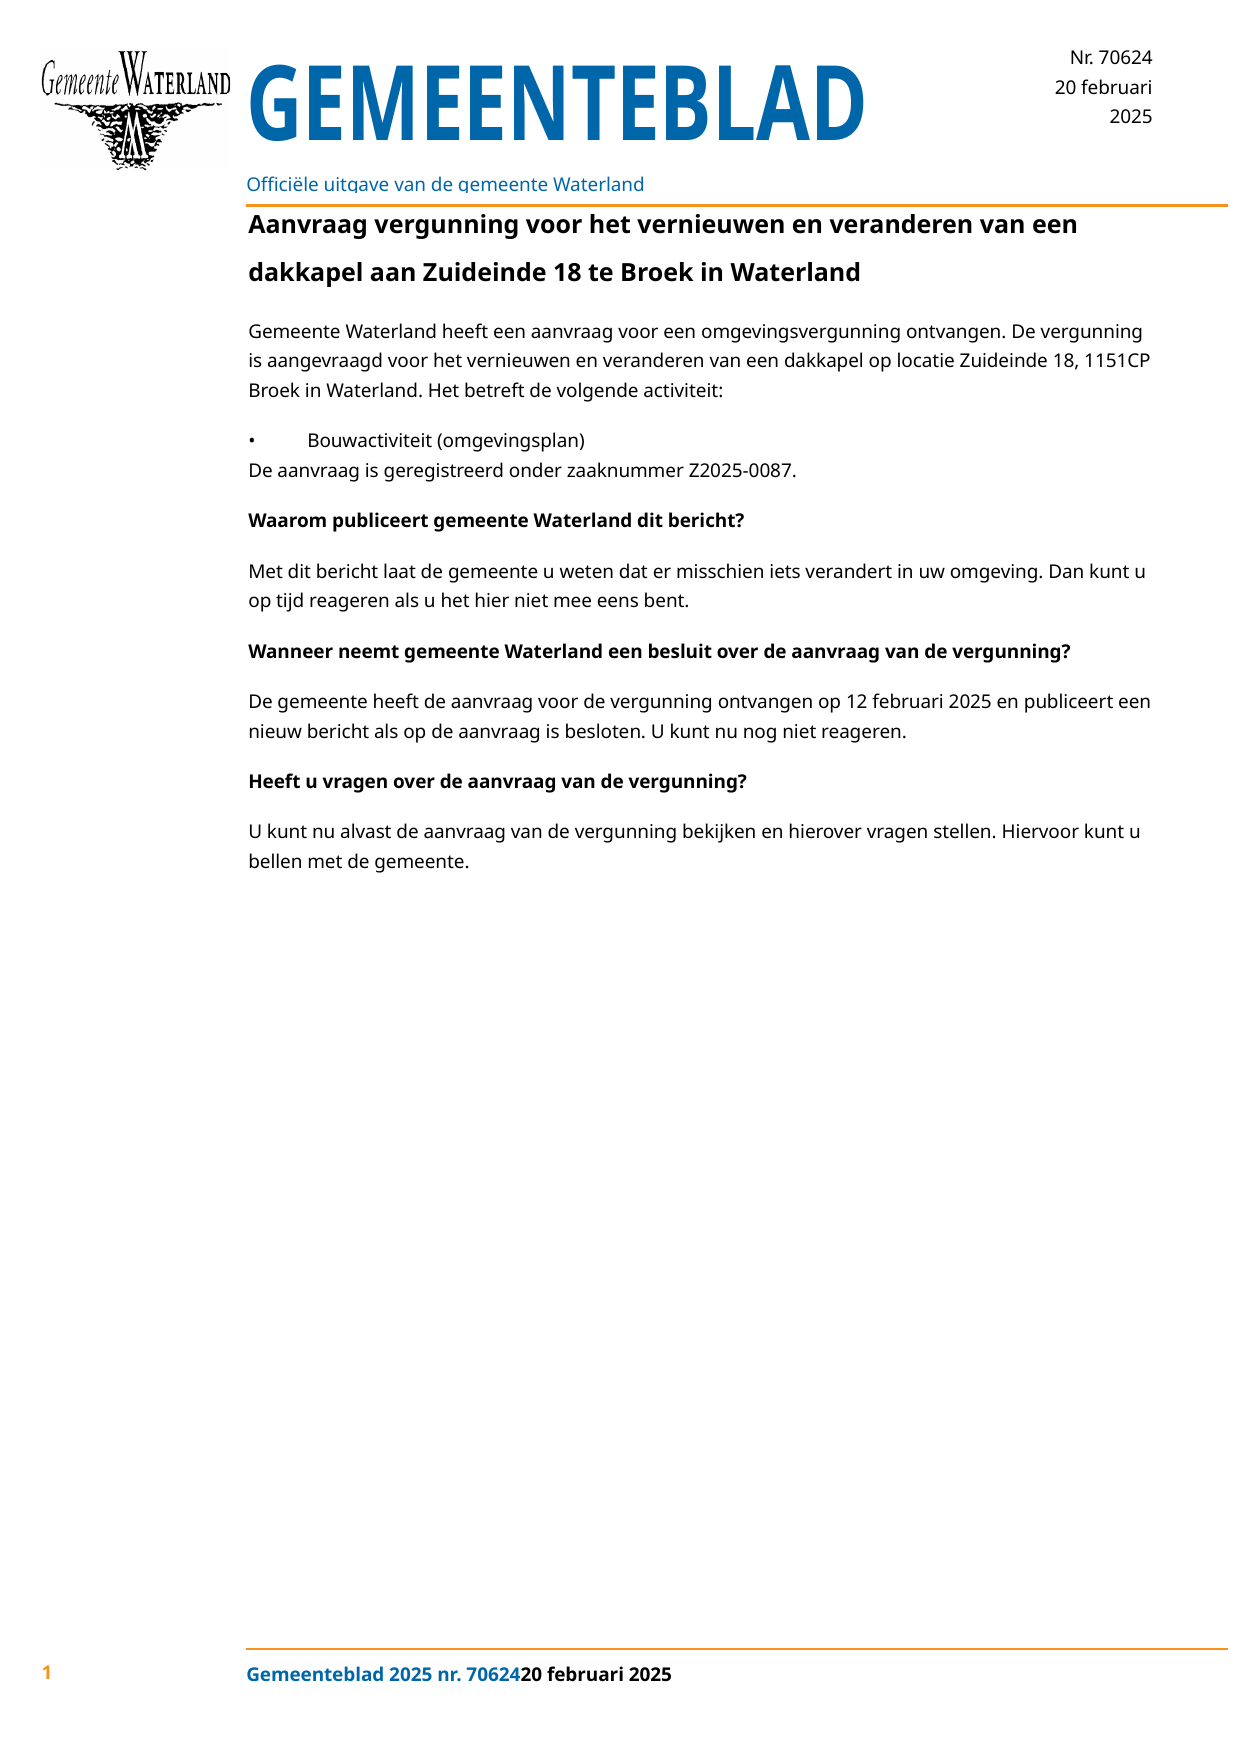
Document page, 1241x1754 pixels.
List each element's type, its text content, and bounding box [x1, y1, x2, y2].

text De aanvraag is geregistreerd onder zaaknummer Z2025-0087. [248, 457, 1152, 483]
picture [41, 47, 231, 172]
text U kunt nu alvast de aanvraag van de vergunning bekijken en hierover vragen stellen. Hiervoor kunt u bellen met de gemeente. [248, 819, 1152, 874]
list Bouwactiviteit (omgevingsplan) [248, 427, 1152, 453]
text Met dit bericht laat de gemeente u weten dat er misschien iets verandert in uw omgeving. Dan kunt u op tijd reageren als u het hier niet mee eens bent. [248, 558, 1152, 613]
text Heeft u vragen over de aanvraag van de vergunning? [248, 768, 1152, 794]
text Wanneer neemt gemeente Waterland een besluit over de aanvraag van de vergunning? [248, 638, 1152, 664]
text De gemeente heeft de aanvraag voor de vergunning ontvangen op 12 februari 2025 en publiceert een nieuw bericht als op de aanvraag is besloten. U kunt nu nog niet reageren. [248, 688, 1152, 744]
text Waarom publiceert gemeente Waterland dit bericht? [248, 507, 1152, 533]
text Gemeente Waterland heeft een aanvraag voor een omgevingsvergunning ontvangen. De vergunning is aangevraagd voor het vernieuwen en veranderen van een dakkapel op locatie Zuideinde 18, 1151CP Broek in Waterland. Het betreft de volgende activiteit: [248, 318, 1152, 403]
text Aanvraag vergunning voor het vernieuwen en veranderen van een dakkapel aan Zuideinde 18 te Broek in Waterland [248, 207, 1152, 288]
